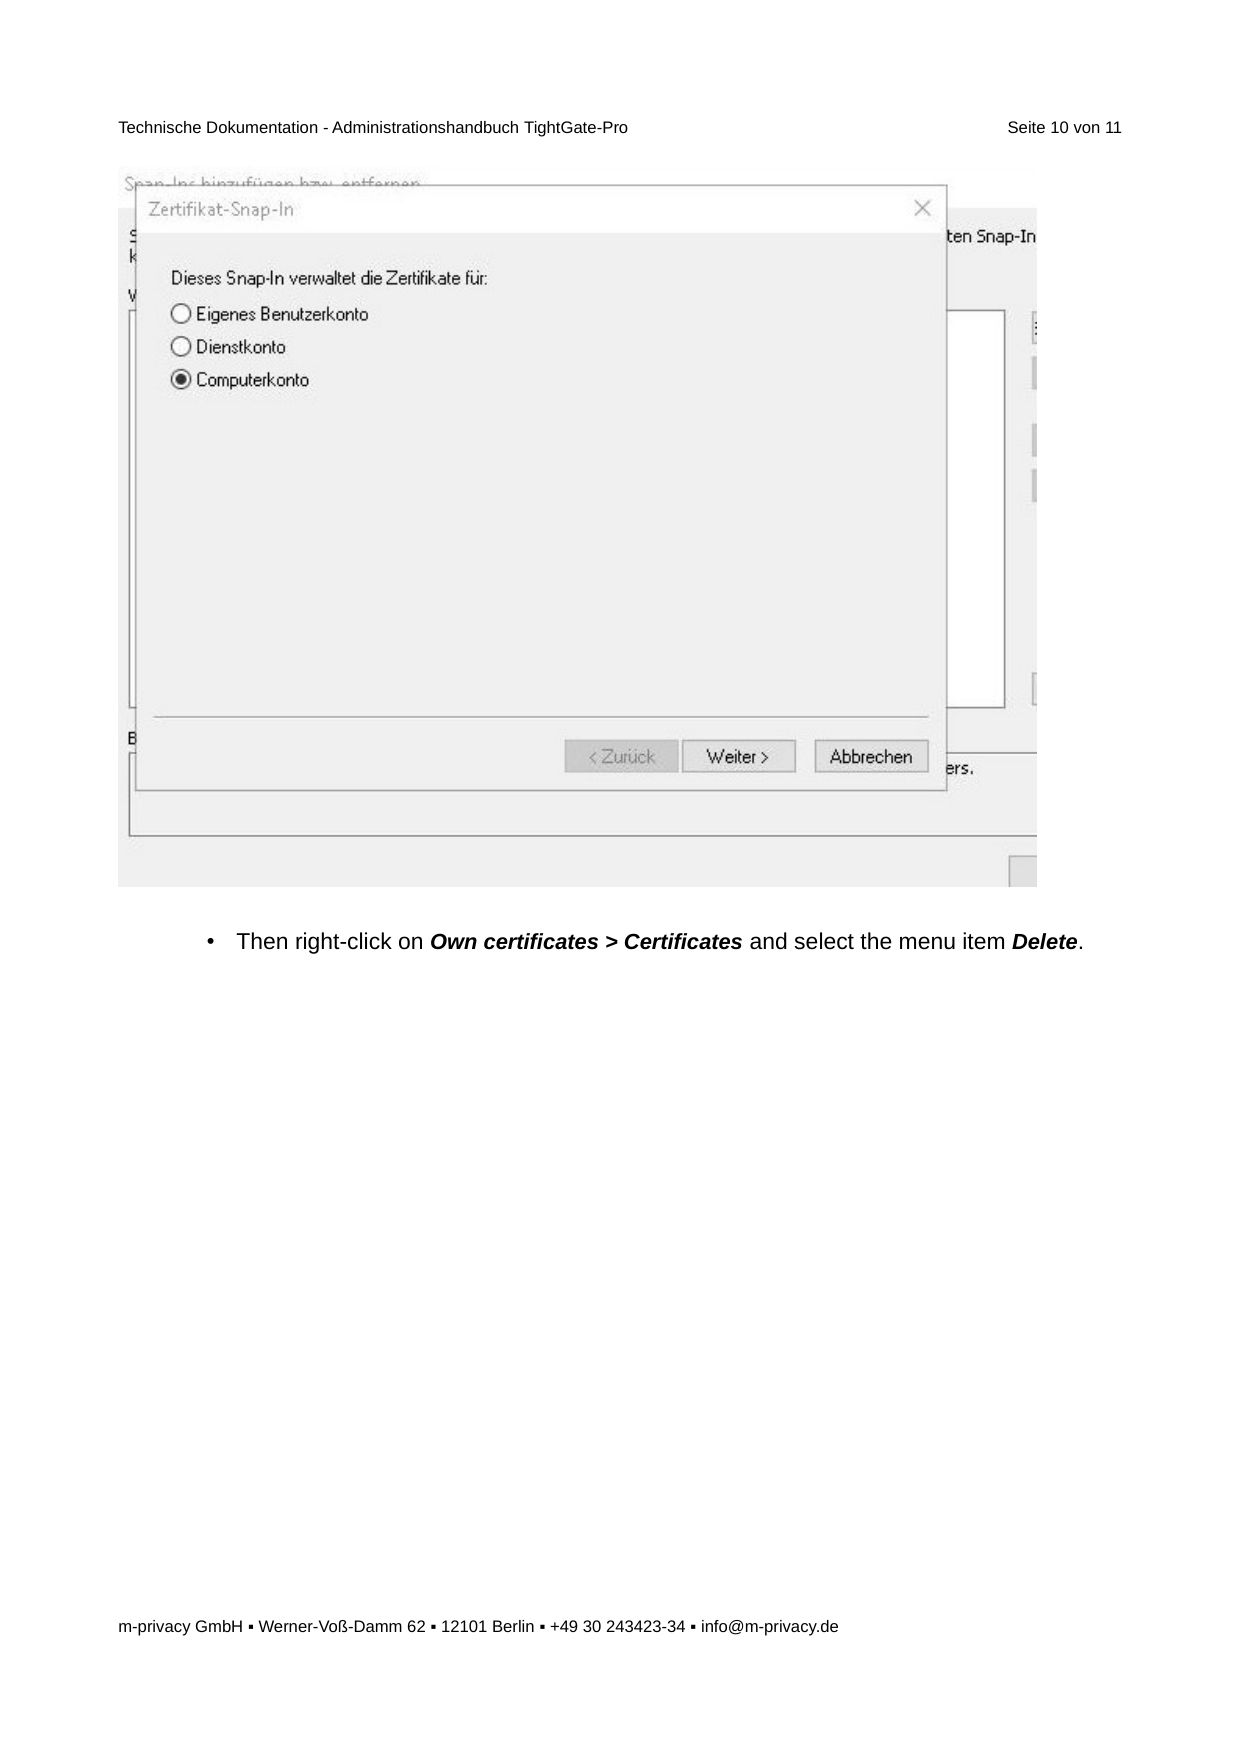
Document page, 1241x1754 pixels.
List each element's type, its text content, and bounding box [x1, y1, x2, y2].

list Then right-click on Own certificates > Certificates and select the menu item Delete. [207, 928, 1122, 955]
picture [118, 166, 1037, 887]
